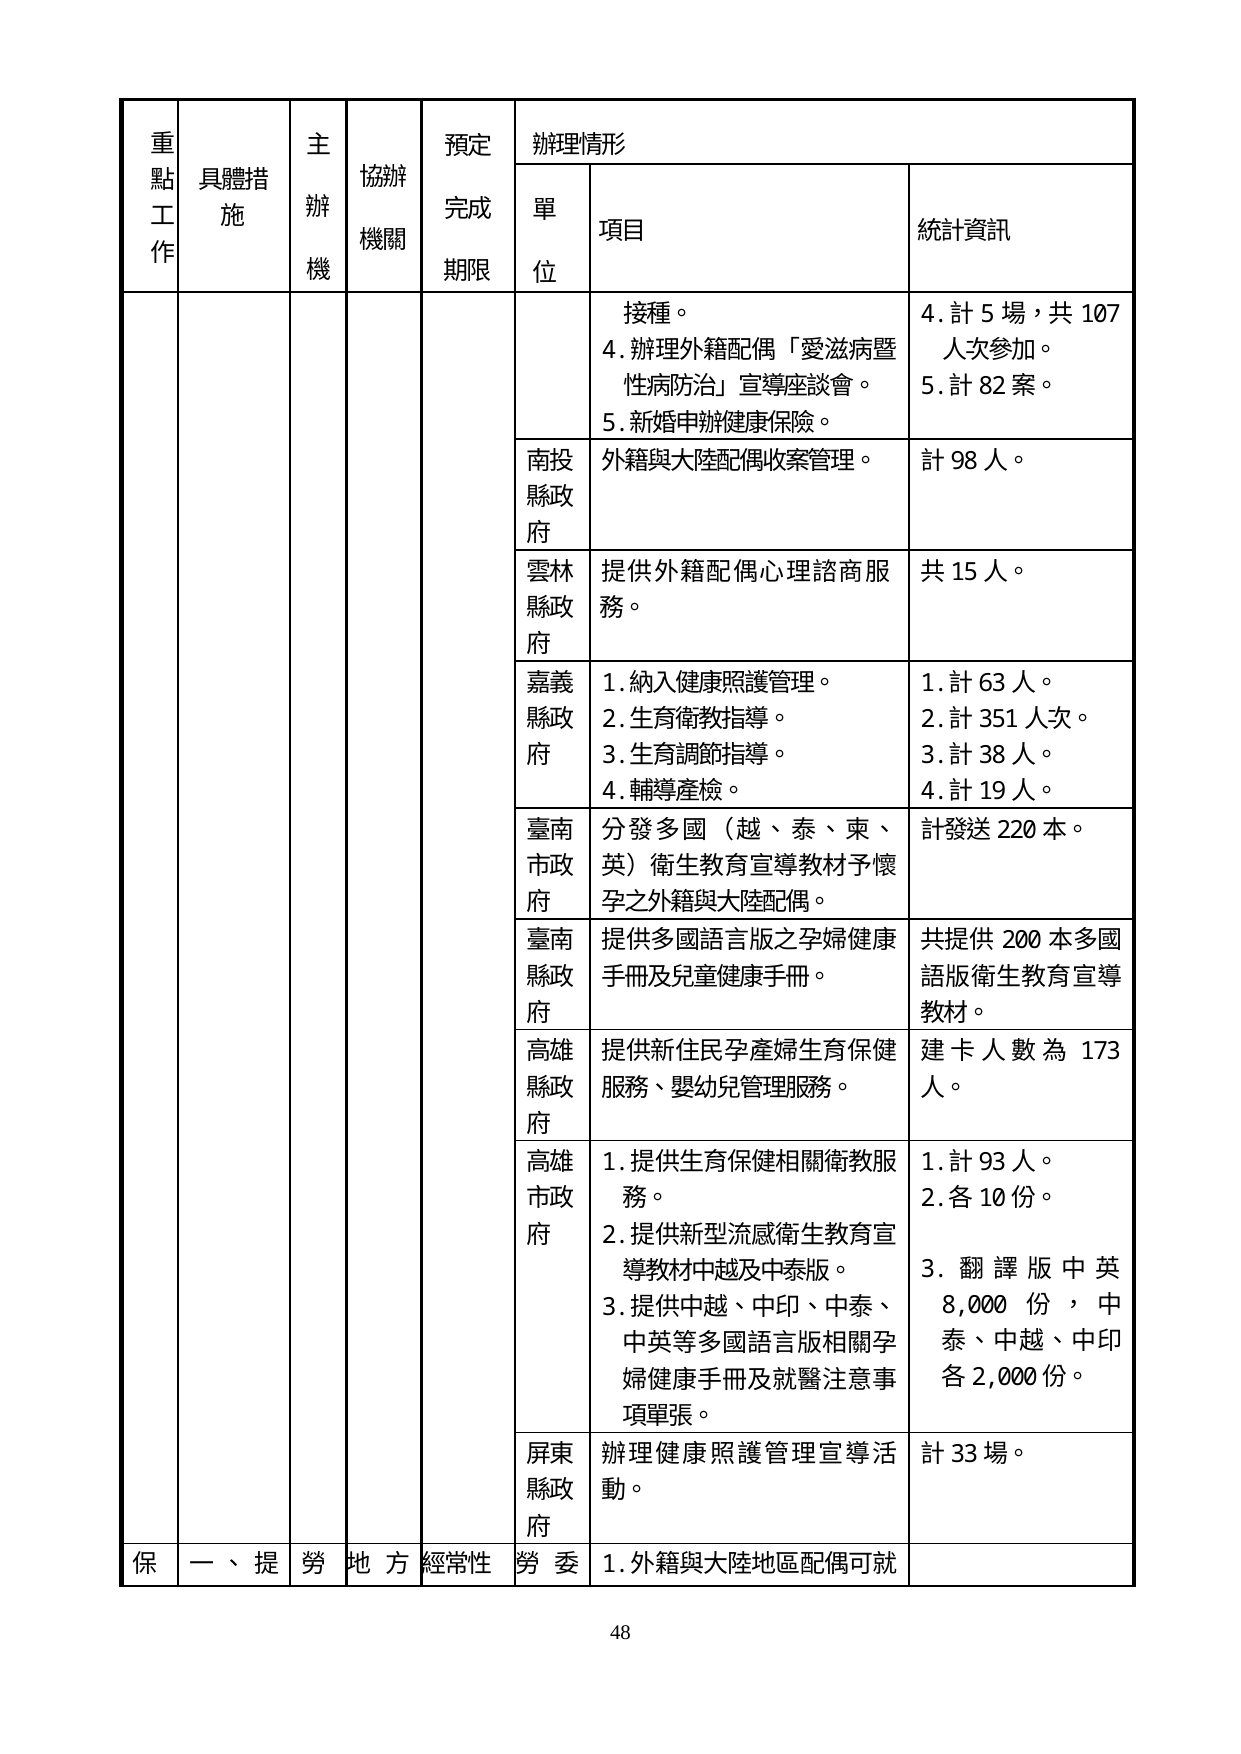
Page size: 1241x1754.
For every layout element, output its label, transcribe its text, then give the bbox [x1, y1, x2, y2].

table_header 主辦 機關 [291, 101, 345, 291]
table_cell 計發送220本。 [910, 809, 1132, 918]
table_cell [516, 293, 589, 438]
table_cell 1.外籍與大陸地區配偶可就 [591, 1544, 908, 1585]
table_cell [423, 293, 514, 1542]
table_cell 4.計5場，共107人次參加。 5.計82案。 [910, 293, 1132, 438]
table_cell 提供新住民孕產婦生育保健服務、嬰幼兒管理服務。 [591, 1030, 908, 1139]
table_header 預定完成期限 [423, 101, 514, 291]
table_cell 臺南 縣政 府 [516, 920, 589, 1029]
table_cell 計33場。 [910, 1433, 1132, 1542]
table_cell 1.提供生育保健相關衛教服務。 2.提供新型流感衛生教育宣導教材中越及中泰版。 3.提供中越、中印、中泰、中英等多國語言版相關孕婦健康手冊及就醫注意事項單張。 [591, 1141, 908, 1432]
table_cell 1.計93人。 2.各10份。 3.翻譯版中英8,000份，中泰、中越、中印各2,000份。 [910, 1141, 1132, 1432]
table_cell 勞委 [516, 1544, 589, 1585]
table_cell 提供外籍配偶心理諮商服務。 [591, 551, 908, 660]
table_cell 共提供200本多國語版衛生教育宣導教材。 [910, 920, 1132, 1029]
table_cell 建卡人數為173人。 [910, 1030, 1132, 1139]
table_cell 高雄 縣政 府 [516, 1030, 589, 1139]
table_cell 雲林 縣政 府 [516, 551, 589, 660]
table_cell 項目 [591, 165, 908, 291]
table_cell [348, 293, 420, 1542]
table_cell 辦理健康照護管理宣導活動。 [591, 1433, 908, 1542]
table_header 協辦 機關 [348, 101, 420, 291]
table_cell 屏東 縣政 府 [516, 1433, 589, 1542]
table_header 辦理情形 [516, 101, 1132, 163]
table_cell 統計資訊 [910, 165, 1132, 291]
table_cell 保 [124, 1544, 177, 1585]
table_cell 計98人。 [910, 440, 1132, 549]
table_cell 共15人。 [910, 551, 1132, 660]
table_header 具體措施 [179, 101, 289, 291]
table_cell 衛生署 [291, 293, 345, 1542]
table_cell 分發多國（越、泰、柬、英）衛生教育宣導教材予懷孕之外籍與大陸配偶。 [591, 809, 908, 918]
table_cell [910, 1544, 1132, 1585]
table_cell 1.計63人。 2.計351人次。 3.計38人。 4.計19人。 [910, 662, 1132, 807]
table_cell 南投 縣政 府 [516, 440, 589, 549]
table_cell 勞委會 [291, 1544, 345, 1585]
table_cell 臺南 市政 府 [516, 809, 589, 918]
table_cell 接種。 4.辦理外籍配偶「愛滋病暨性病防治」宣導座談會。 5.新婚申辦健康保險。 [591, 293, 908, 438]
table_cell 高雄 市政 府 [516, 1141, 589, 1432]
table_cell 外籍與大陸配偶收案管理。 [591, 440, 908, 549]
table_cell 經常性 [423, 1544, 514, 1585]
table_cell 一、提 [179, 1544, 289, 1585]
table_cell [124, 293, 177, 1542]
table_cell 單位 [516, 165, 589, 291]
table_header 重點工作 [124, 101, 177, 291]
table_cell 嘉義 縣政 府 [516, 662, 589, 807]
table_cell 1.納入健康照護管理。 2.生育衛教指導。 3.生育調節指導。 4.輔導產檢。 [591, 662, 908, 807]
table_cell 地方 [348, 1544, 420, 1585]
table_cell [179, 293, 289, 1542]
table_cell 提供多國語言版之孕婦健康手冊及兒童健康手冊。 [591, 920, 908, 1029]
